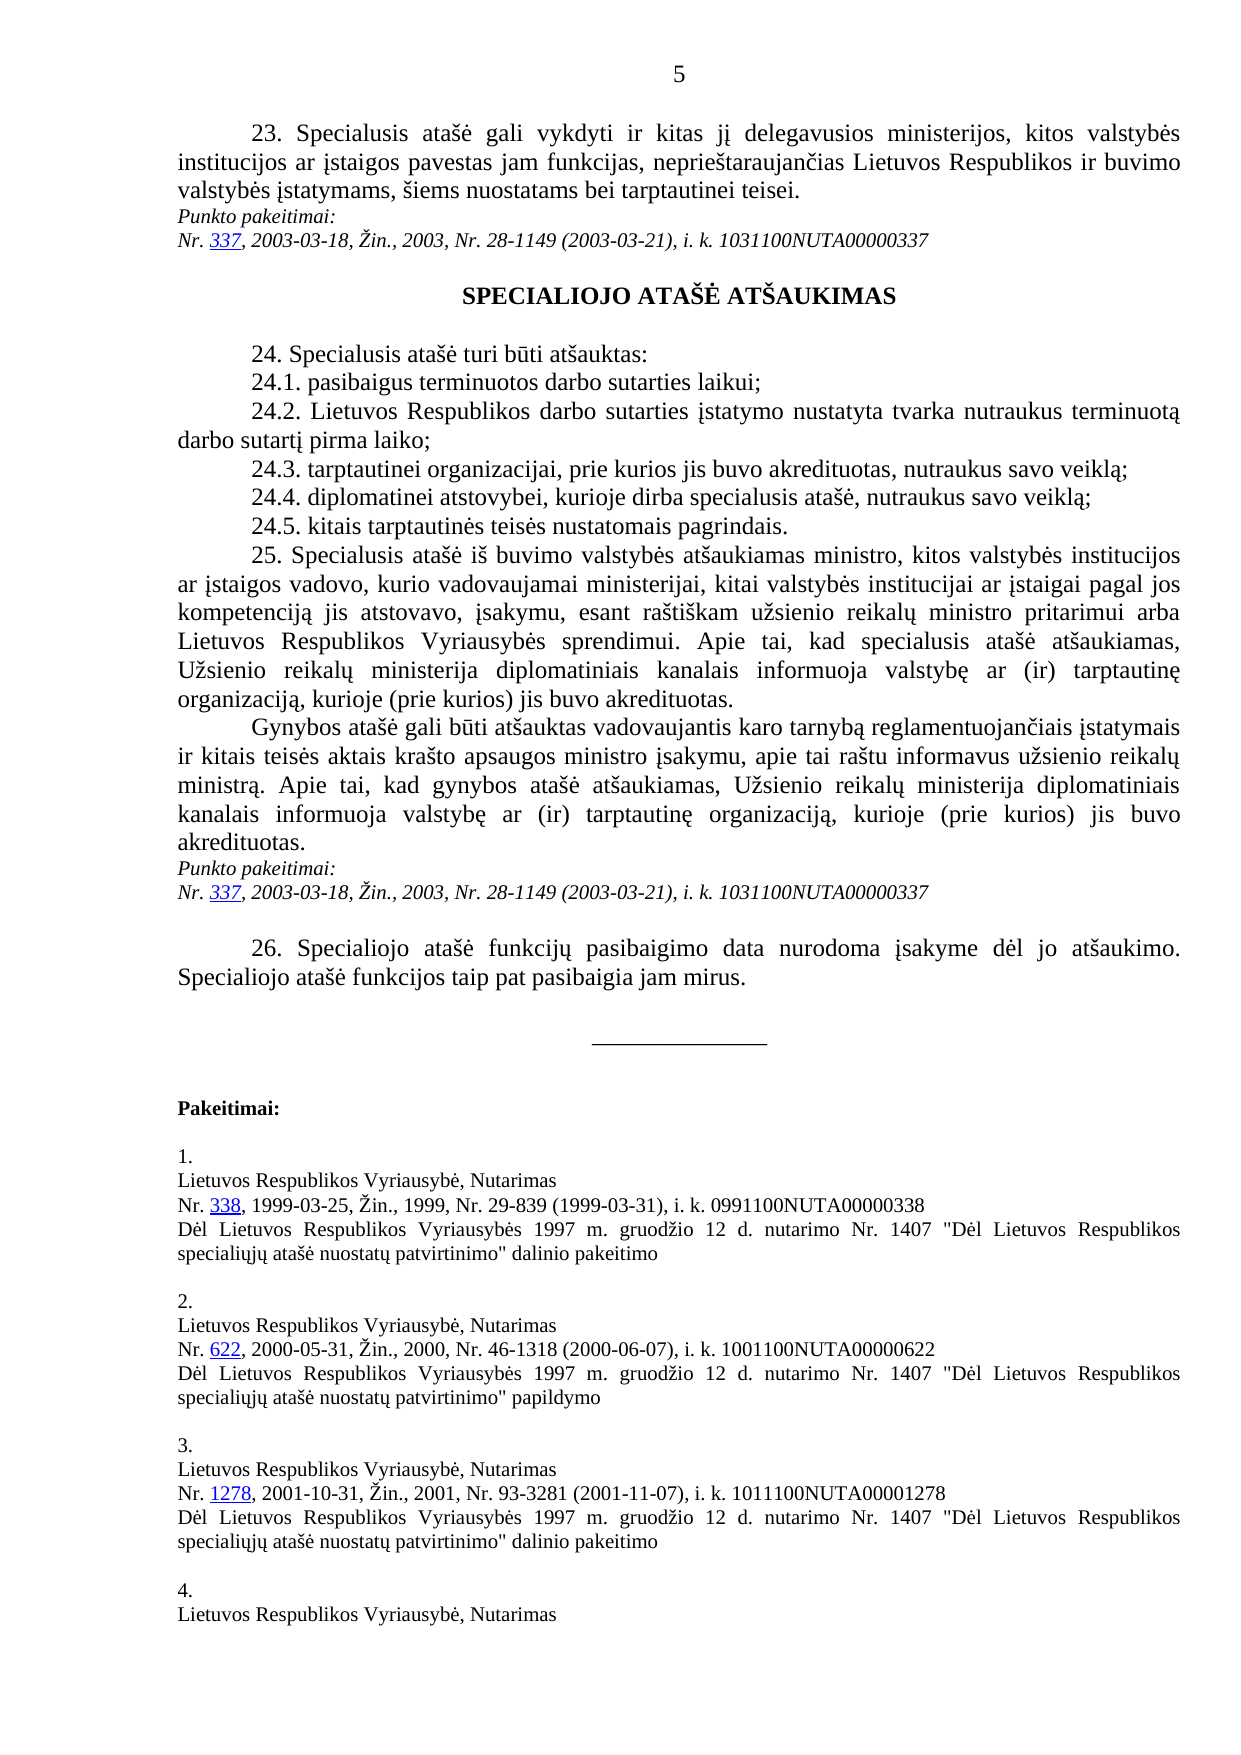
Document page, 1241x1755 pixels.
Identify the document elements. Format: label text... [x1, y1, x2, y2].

text Dėl Lietuvos Respublikos Vyriausybės 1997 m. gruodžio 12 d. nutarimo Nr. 1407 "Dėl Lietuvos Respublikos specialiųjų atašė nuostatų patvirtinimo" papildymo [177, 1361, 1181, 1409]
text Nr. 337, 2003-03-18, Žin., 2003, Nr. 28-1149 (2003-03-21), i. k. 1031100NUTA00000337 [177, 228, 1181, 252]
text Nr. 622, 2000-05-31, Žin., 2000, Nr. 46-1318 (2000-06-07), i. k. 1001100NUTA00000622 [177, 1337, 1181, 1361]
text Punkto pakeitimai: [177, 204, 1181, 228]
text 3. [177, 1433, 1181, 1457]
text 2. [177, 1289, 1181, 1313]
text Lietuvos Respublikos Vyriausybė, Nutarimas [177, 1313, 1181, 1337]
text 23. Specialusis atašė gali vykdyti ir kitas jį delegavusios ministerijos, kitos valstybės institucijos ar įstaigos pavestas jam funkcijas, neprieštaraujančias Lietuvos Respublikos ir buvimo valstybės įstatymams, šiems nuostatams bei tarptautinei teisei. [177, 118, 1181, 204]
text 26. Specialiojo atašė funkcijų pasibaigimo data nurodoma įsakyme dėl jo atšaukimo. Specialiojo atašė funkcijos taip pat pasibaigia jam mirus. [177, 933, 1181, 991]
text Pakeitimai: [177, 1096, 1181, 1120]
text 25. Specialusis atašė iš buvimo valstybės atšaukiamas ministro, kitos valstybės institucijos ar įstaigos vadovo, kurio vadovaujamai ministerijai, kitai valstybės institucijai ar įstaigai pagal jos kompetenciją jis atstovavo, įsakymu, esant raštiškam užsienio reikalų ministro pritarimui arba Lietuvos Respublikos Vyriausybės sprendimui. Apie tai, kad specialusis atašė atšaukiamas, Užsienio reikalų ministerija diplomatiniais kanalais informuoja valstybę ar (ir) tarptautinę organizaciją, kurioje (prie kurios) jis buvo akredituotas. [177, 540, 1181, 712]
text 24.3. tarptautinei organizacijai, prie kurios jis buvo akredituotas, nutraukus savo veiklą; [177, 454, 1181, 482]
text Nr. 1278, 2001-10-31, Žin., 2001, Nr. 93-3281 (2001-11-07), i. k. 1011100NUTA00001278 [177, 1481, 1181, 1505]
text 24.4. diplomatinei atstovybei, kurioje dirba specialusis atašė, nutraukus savo veiklą; [177, 482, 1181, 511]
text ______________ [177, 1019, 1181, 1048]
text Lietuvos Respublikos Vyriausybė, Nutarimas [177, 1602, 1181, 1626]
text Nr. 337, 2003-03-18, Žin., 2003, Nr. 28-1149 (2003-03-21), i. k. 1031100NUTA00000337 [177, 880, 1181, 904]
text 4. [177, 1577, 1181, 1602]
text Dėl Lietuvos Respublikos Vyriausybės 1997 m. gruodžio 12 d. nutarimo Nr. 1407 "Dėl Lietuvos Respublikos specialiųjų atašė nuostatų patvirtinimo" dalinio pakeitimo [177, 1217, 1181, 1265]
text Dėl Lietuvos Respublikos Vyriausybės 1997 m. gruodžio 12 d. nutarimo Nr. 1407 "Dėl Lietuvos Respublikos specialiųjų atašė nuostatų patvirtinimo" dalinio pakeitimo [177, 1505, 1181, 1553]
text Specialiojo atašė atšaukimas [177, 281, 1181, 310]
text 24.5. kitais tarptautinės teisės nustatomais pagrindais. [177, 511, 1181, 540]
text Nr. 338, 1999-03-25, Žin., 1999, Nr. 29-839 (1999-03-31), i. k. 0991100NUTA00000338 [177, 1192, 1181, 1217]
text Punkto pakeitimai: [177, 856, 1181, 880]
text Lietuvos Respublikos Vyriausybė, Nutarimas [177, 1457, 1181, 1481]
text 1. [177, 1144, 1181, 1168]
text Gynybos atašė gali būti atšauktas vadovaujantis karo tarnybą reglamentuojančiais įstatymais ir kitais teisės aktais krašto apsaugos ministro įsakymu, apie tai raštu informavus užsienio reikalų ministrą. Apie tai, kad gynybos atašė atšaukiamas, Užsienio reikalų ministerija diplomatiniais kanalais informuoja valstybę ar (ir) tarptautinę organizaciją, kurioje (prie kurios) jis buvo akredituotas. [177, 712, 1181, 856]
text 24. Specialusis atašė turi būti atšauktas: [177, 339, 1181, 367]
text 24.2. Lietuvos Respublikos darbo sutarties įstatymo nustatyta tvarka nutraukus terminuotą darbo sutartį pirma laiko; [177, 396, 1181, 454]
text Lietuvos Respublikos Vyriausybė, Nutarimas [177, 1168, 1181, 1192]
text 24.1. pasibaigus terminuotos darbo sutarties laikui; [177, 367, 1181, 396]
